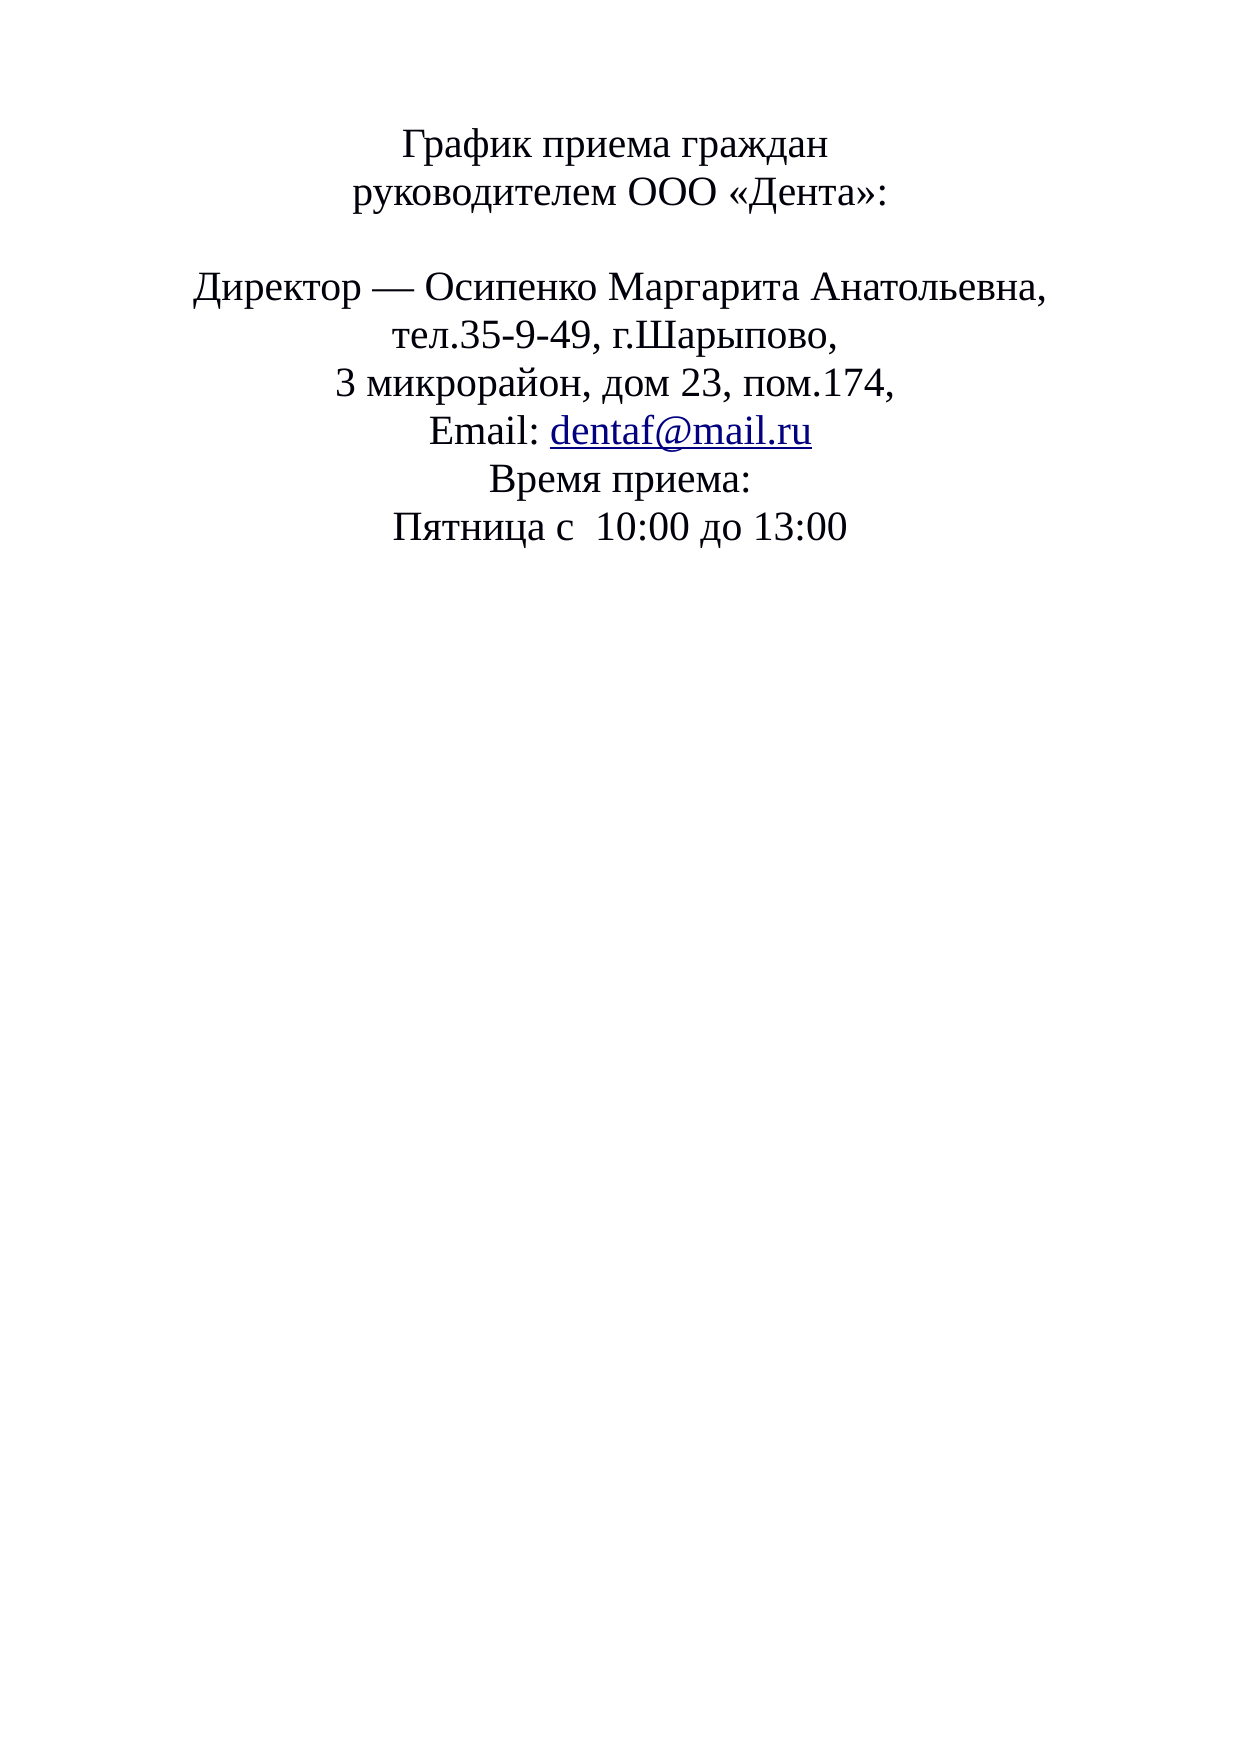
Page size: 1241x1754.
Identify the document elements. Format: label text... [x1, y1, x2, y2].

text руководителем ООО «Дента»: [118, 166, 1122, 214]
text 3 микрорайон, дом 23, пом.174, [118, 358, 1122, 406]
text тел.35-9-49, г.Шарыпово, [118, 310, 1122, 358]
text Пятница с 10:00 до 13:00 [118, 501, 1122, 549]
text Директор — Осипенко Маргарита Анатольевна, [118, 262, 1122, 310]
text График приема граждан [118, 118, 1122, 166]
text Время приема: [118, 453, 1122, 501]
text Email: dentaf@mail.ru [118, 406, 1122, 453]
